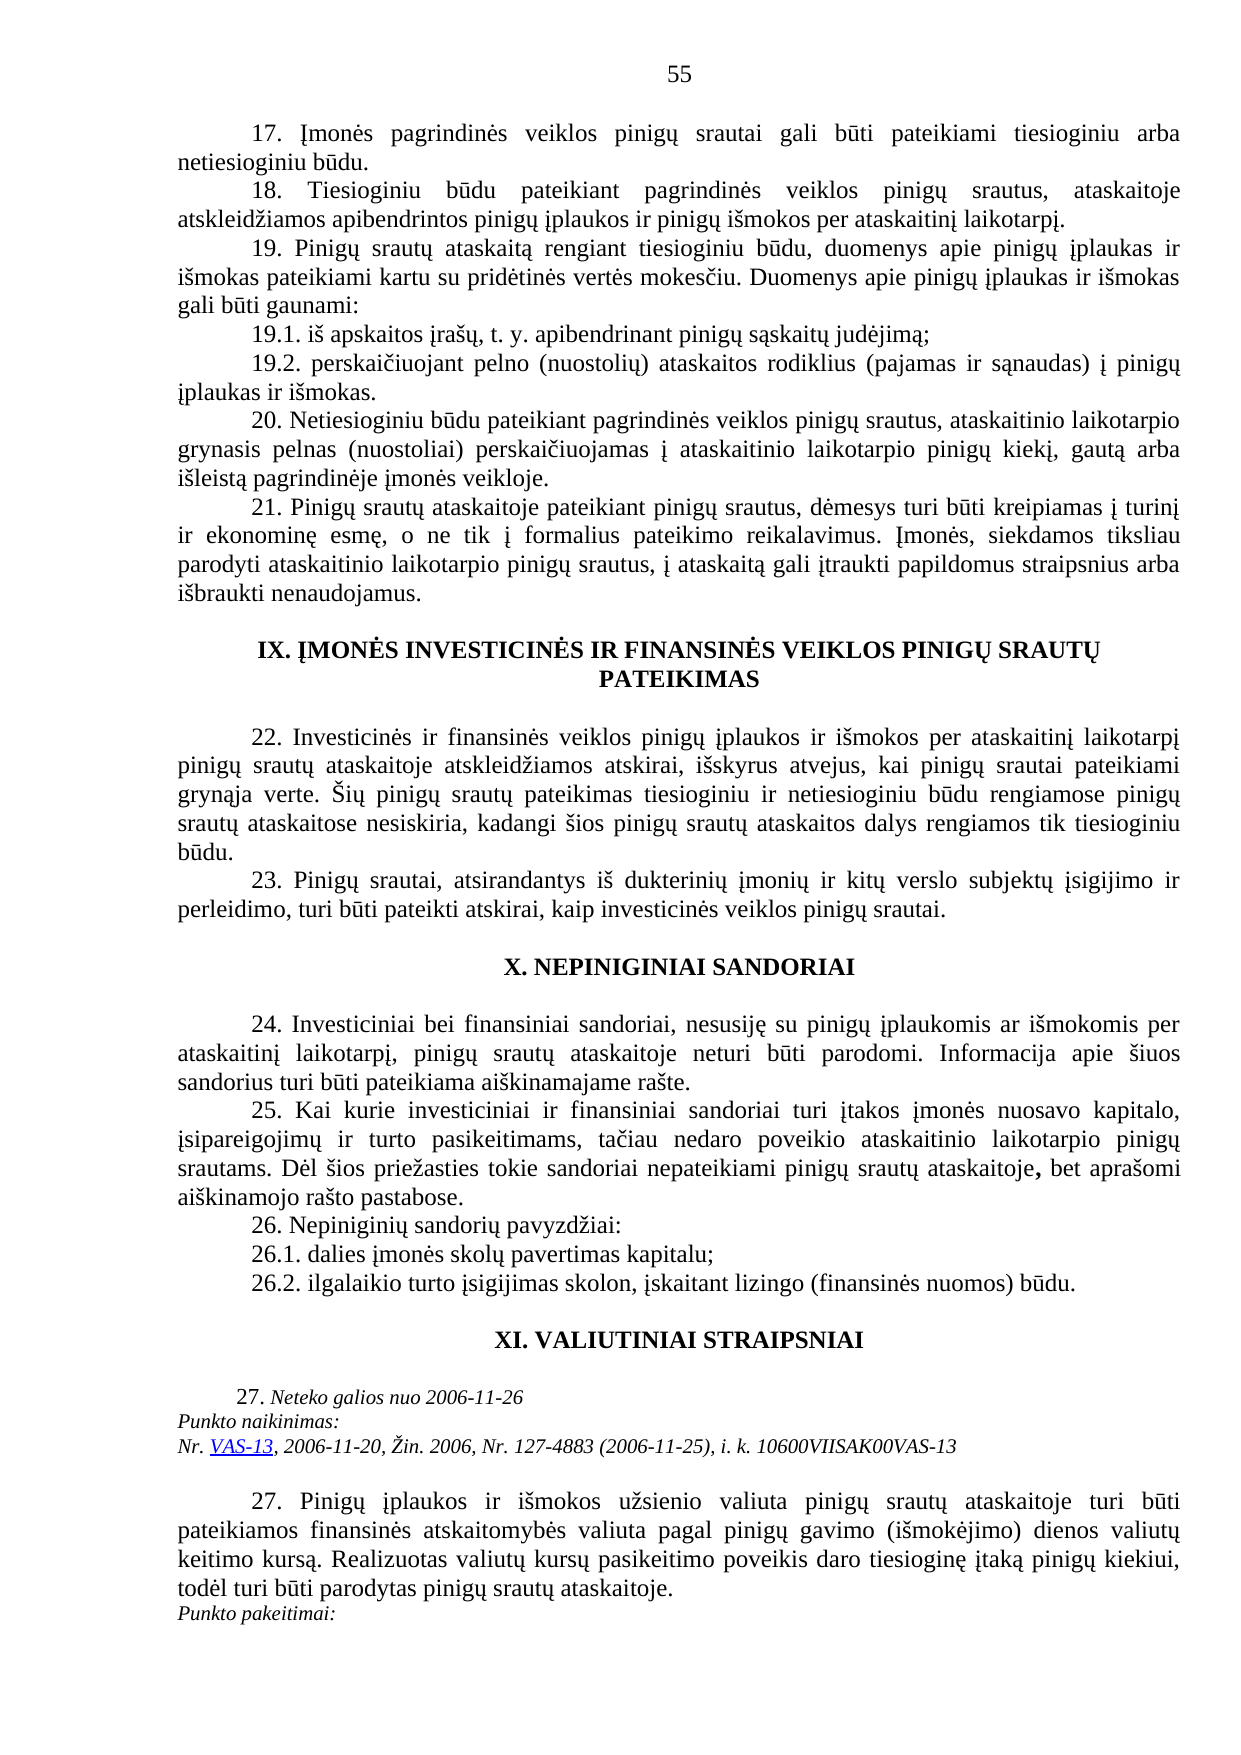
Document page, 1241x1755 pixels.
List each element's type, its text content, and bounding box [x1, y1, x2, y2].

text IX. ĮMONĖS INVESTICINĖS IR FINANSINĖS VEIKLOS PINIGŲ SRAUTŲ PATEIKIMAS [177, 636, 1181, 693]
text 19.1. iš apskaitos įrašų, t. y. apibendrinant pinigų sąskaitų judėjimą; [177, 319, 1181, 348]
text 21. Pinigų srautų ataskaitoje pateikiant pinigų srautus, dėmesys turi būti kreipiamas į turinį ir ekonominę esmę, o ne tik į formalius pateikimo reikalavimus. Įmonės, siekdamos tiksliau parodyti ataskaitinio laikotarpio pinigų srautus, į ataskaitą gali įtraukti papildomus straipsnius arba išbraukti nenaudojamus. [177, 492, 1181, 607]
text 19.2. perskaičiuojant pelno (nuostolių) ataskaitos rodiklius (pajamas ir sąnaudas) į pinigų įplaukas ir išmokas. [177, 348, 1181, 406]
text X. NEPINIGINIAI SANDORIAI [177, 952, 1181, 981]
text 26.2. ilgalaikio turto įsigijimas skolon, įskaitant lizingo (finansinės nuomos) būdu. [177, 1268, 1181, 1297]
text 23. Pinigų srautai, atsirandantys iš dukterinių įmonių ir kitų verslo subjektų įsigijimo ir perleidimo, turi būti pateikti atskirai, kaip investicinės veiklos pinigų srautai. [177, 866, 1181, 923]
text XI. VALIUTINIAI STRAIPSNIAI [177, 1326, 1181, 1354]
text Punkto naikinimas: [177, 1409, 1181, 1433]
text 26.1. dalies įmonės skolų pavertimas kapitalu; [177, 1239, 1181, 1268]
text 19. Pinigų srautų ataskaitą rengiant tiesioginiu būdu, duomenys apie pinigų įplaukas ir išmokas pateikiami kartu su pridėtinės vertės mokesčiu. Duomenys apie pinigų įplaukas ir išmokas gali būti gaunami: [177, 233, 1181, 319]
text 27. Pinigų įplaukos ir išmokos užsienio valiuta pinigų srautų ataskaitoje turi būti pateikiamos finansinės atskaitomybės valiuta pagal pinigų gavimo (išmokėjimo) dienos valiutų keitimo kursą. Realizuotas valiutų kursų pasikeitimo poveikis daro tiesioginę įtaką pinigų kiekiui, todėl turi būti parodytas pinigų srautų ataskaitoje. [177, 1486, 1181, 1601]
text 20. Netiesioginiu būdu pateikiant pagrindinės veiklos pinigų srautus, ataskaitinio laikotarpio grynasis pelnas (nuostoliai) perskaičiuojamas į ataskaitinio laikotarpio pinigų kiekį, gautą arba išleistą pagrindinėje įmonės veikloje. [177, 406, 1181, 492]
text Nr. VAS-13, 2006-11-20, Žin. 2006, Nr. 127-4883 (2006-11-25), i. k. 10600VIISAK00VAS-13 [177, 1433, 1181, 1458]
text 26. Nepiniginių sandorių pavyzdžiai: [177, 1211, 1181, 1239]
text Punkto pakeitimai: [177, 1601, 1181, 1625]
text 17. Įmonės pagrindinės veiklos pinigų srautai gali būti pateikiami tiesioginiu arba netiesioginiu būdu. [177, 118, 1181, 176]
text 27. Neteko galios nuo 2006-11-26 [177, 1383, 1181, 1409]
text 25. Kai kurie investiciniai ir finansiniai sandoriai turi įtakos įmonės nuosavo kapitalo, įsipareigojimų ir turto pasikeitimams, tačiau nedaro poveikio ataskaitinio laikotarpio pinigų srautams. Dėl šios priežasties tokie sandoriai nepateikiami pinigų srautų ataskaitoje, bet aprašomi aiškinamojo rašto pastabose. [177, 1096, 1181, 1211]
text 22. Investicinės ir finansinės veiklos pinigų įplaukos ir išmokos per ataskaitinį laikotarpį pinigų srautų ataskaitoje atskleidžiamos atskirai, išskyrus atvejus, kai pinigų srautai pateikiami grynąja verte. Šių pinigų srautų pateikimas tiesioginiu ir netiesioginiu būdu rengiamose pinigų srautų ataskaitose nesiskiria, kadangi šios pinigų srautų ataskaitos dalys rengiamos tik tiesioginiu būdu. [177, 722, 1181, 866]
text 18. Tiesioginiu būdu pateikiant pagrindinės veiklos pinigų srautus, ataskaitoje atskleidžiamos apibendrintos pinigų įplaukos ir pinigų išmokos per ataskaitinį laikotarpį. [177, 176, 1181, 233]
text 24. Investiciniai bei finansiniai sandoriai, nesusiję su pinigų įplaukomis ar išmokomis per ataskaitinį laikotarpį, pinigų srautų ataskaitoje neturi būti parodomi. Informacija apie šiuos sandorius turi būti pateikiama aiškinamajame rašte. [177, 1009, 1181, 1096]
